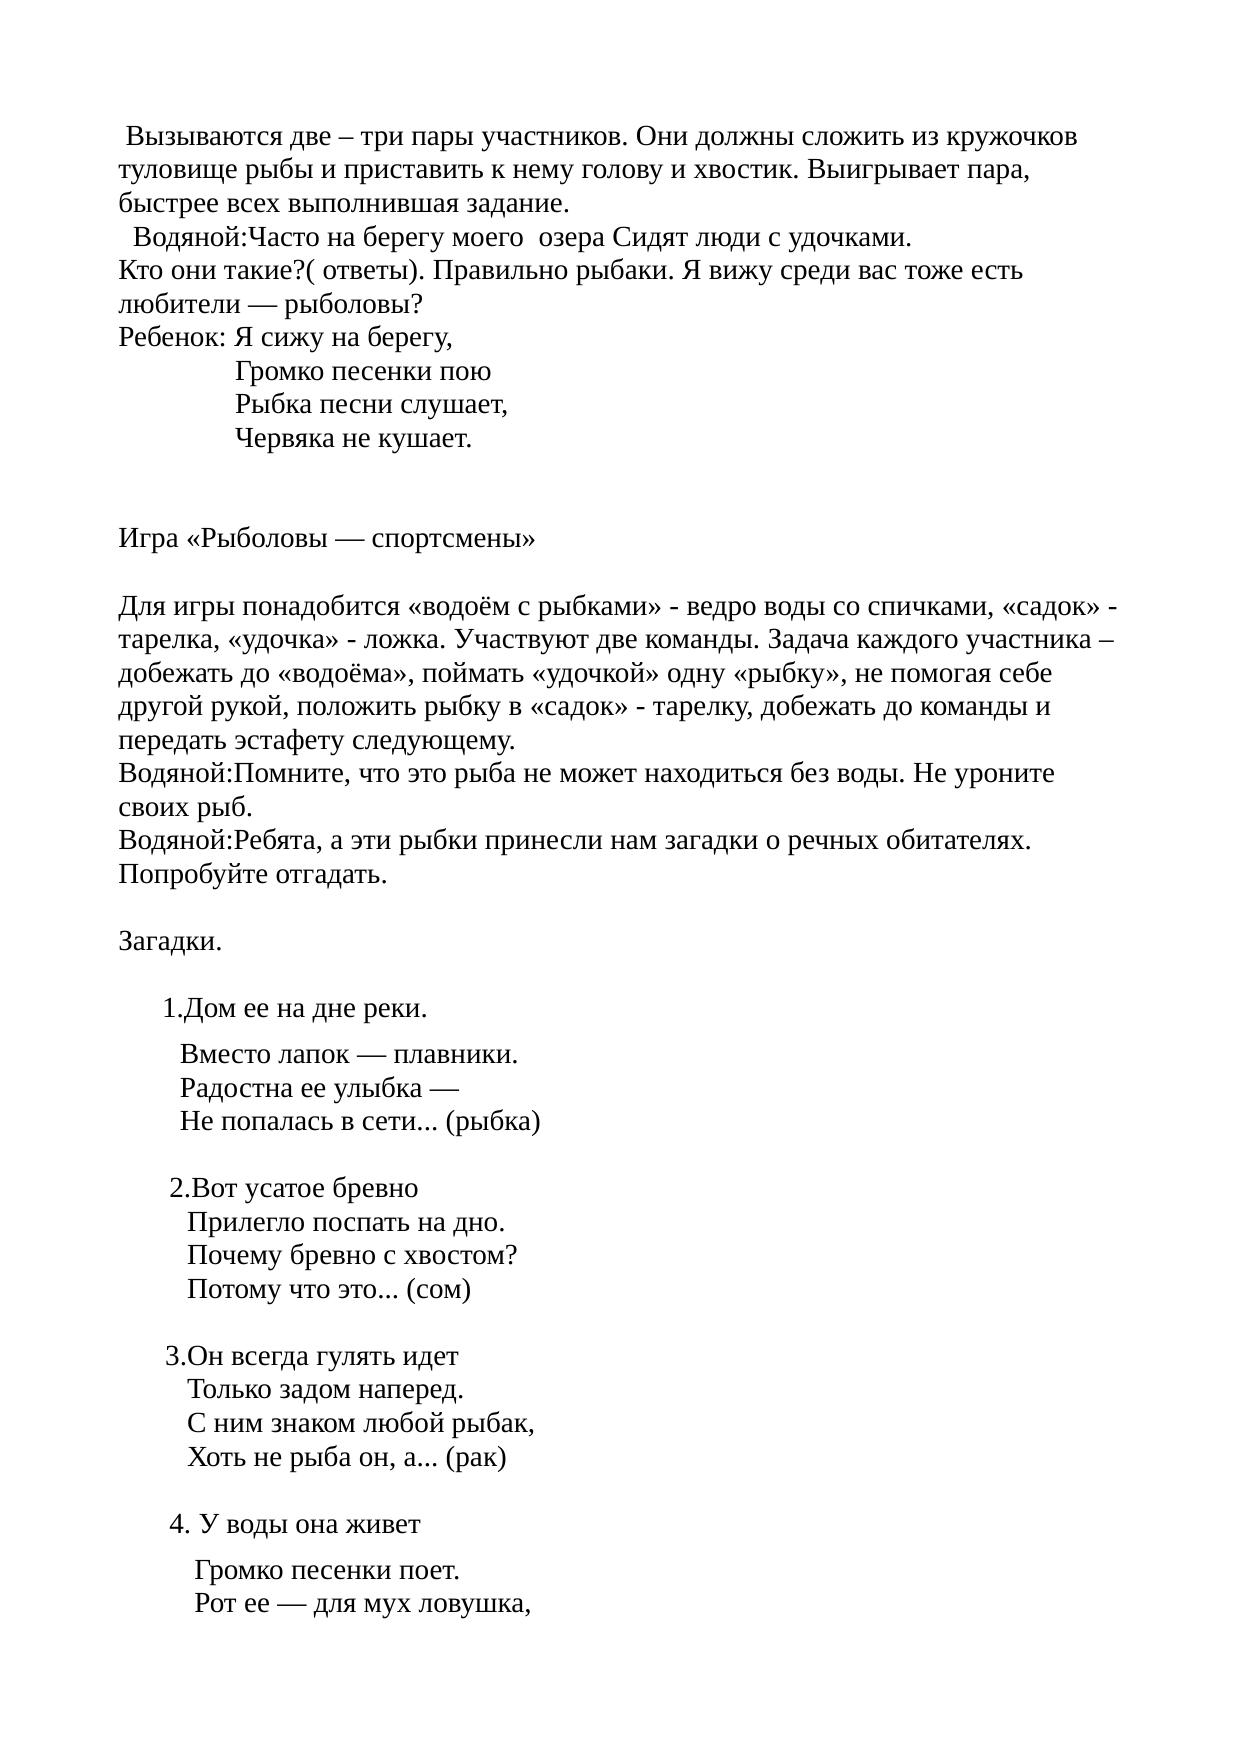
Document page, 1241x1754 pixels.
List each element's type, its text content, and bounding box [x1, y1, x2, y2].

text Водяной:Ребята, а эти рыбки принесли нам загадки о речных обитателях. Попробуйте отгадать. [118, 822, 1122, 889]
text 4. У воды она живет [118, 1506, 1122, 1539]
text Радостна ее улыбка — [118, 1070, 1122, 1103]
text Прилегло поспать на дно. [118, 1204, 1122, 1237]
text Громко песенки поет. [118, 1552, 1122, 1585]
text Хоть не рыба он, а... (рак) [118, 1439, 1122, 1472]
text Не попалась в сети... (рыбка) [118, 1103, 1122, 1137]
text 2.Вот усатое бревно [118, 1170, 1122, 1204]
text Почему бревно с хвостом? [118, 1237, 1122, 1271]
text Игра «Рыболовы — спортсмены» [118, 521, 1122, 554]
text Вместо лапок — плавники. [118, 1036, 1122, 1070]
text 3.Он всегда гулять идет [118, 1338, 1122, 1372]
text Водяной:Часто на берегу моего озера Сидят люди с удочками. [118, 219, 1122, 252]
text С ним знаком любой рыбак, [118, 1405, 1122, 1439]
text 1.Дом ее на дне реки. [118, 990, 1122, 1024]
text Водяной:Помните, что это рыба не может находиться без воды. Не уроните своих рыб. [118, 755, 1122, 822]
text Только задом наперед. [118, 1372, 1122, 1405]
text Червяка не кушает. [118, 420, 1122, 453]
text Для игры понадобится «водоём с рыбками» - ведро воды со спичками, «садок» - тарелка, «удочка» - ложка. Участвуют две команды. Задача каждого участника – добежать до «водоёма», поймать «удочкой» одну «рыбку», не помогая себе другой рукой, положить рыбку в «садок» - тарелку, добежать до команды и передать эстафету следующему. [118, 588, 1122, 755]
text Кто они такие?( ответы). Правильно рыбаки. Я вижу среди вас тоже есть любители — рыболовы? [118, 252, 1122, 319]
text Потому что это... (сом) [118, 1271, 1122, 1304]
text Вызываются две – три пары участников. Они должны сложить из кружочков туловище рыбы и приставить к нему голову и хвостик. Выигрывает пара, быстрее всех выполнившая задание. [118, 118, 1122, 219]
text Рыбка песни слушает, [118, 386, 1122, 420]
text Громко песенки пою [118, 353, 1122, 386]
text Ребенок: Я сижу на берегу, [118, 319, 1122, 353]
text Рот ее — для мух ловушка, [118, 1585, 1122, 1619]
text Загадки. [118, 923, 1122, 957]
